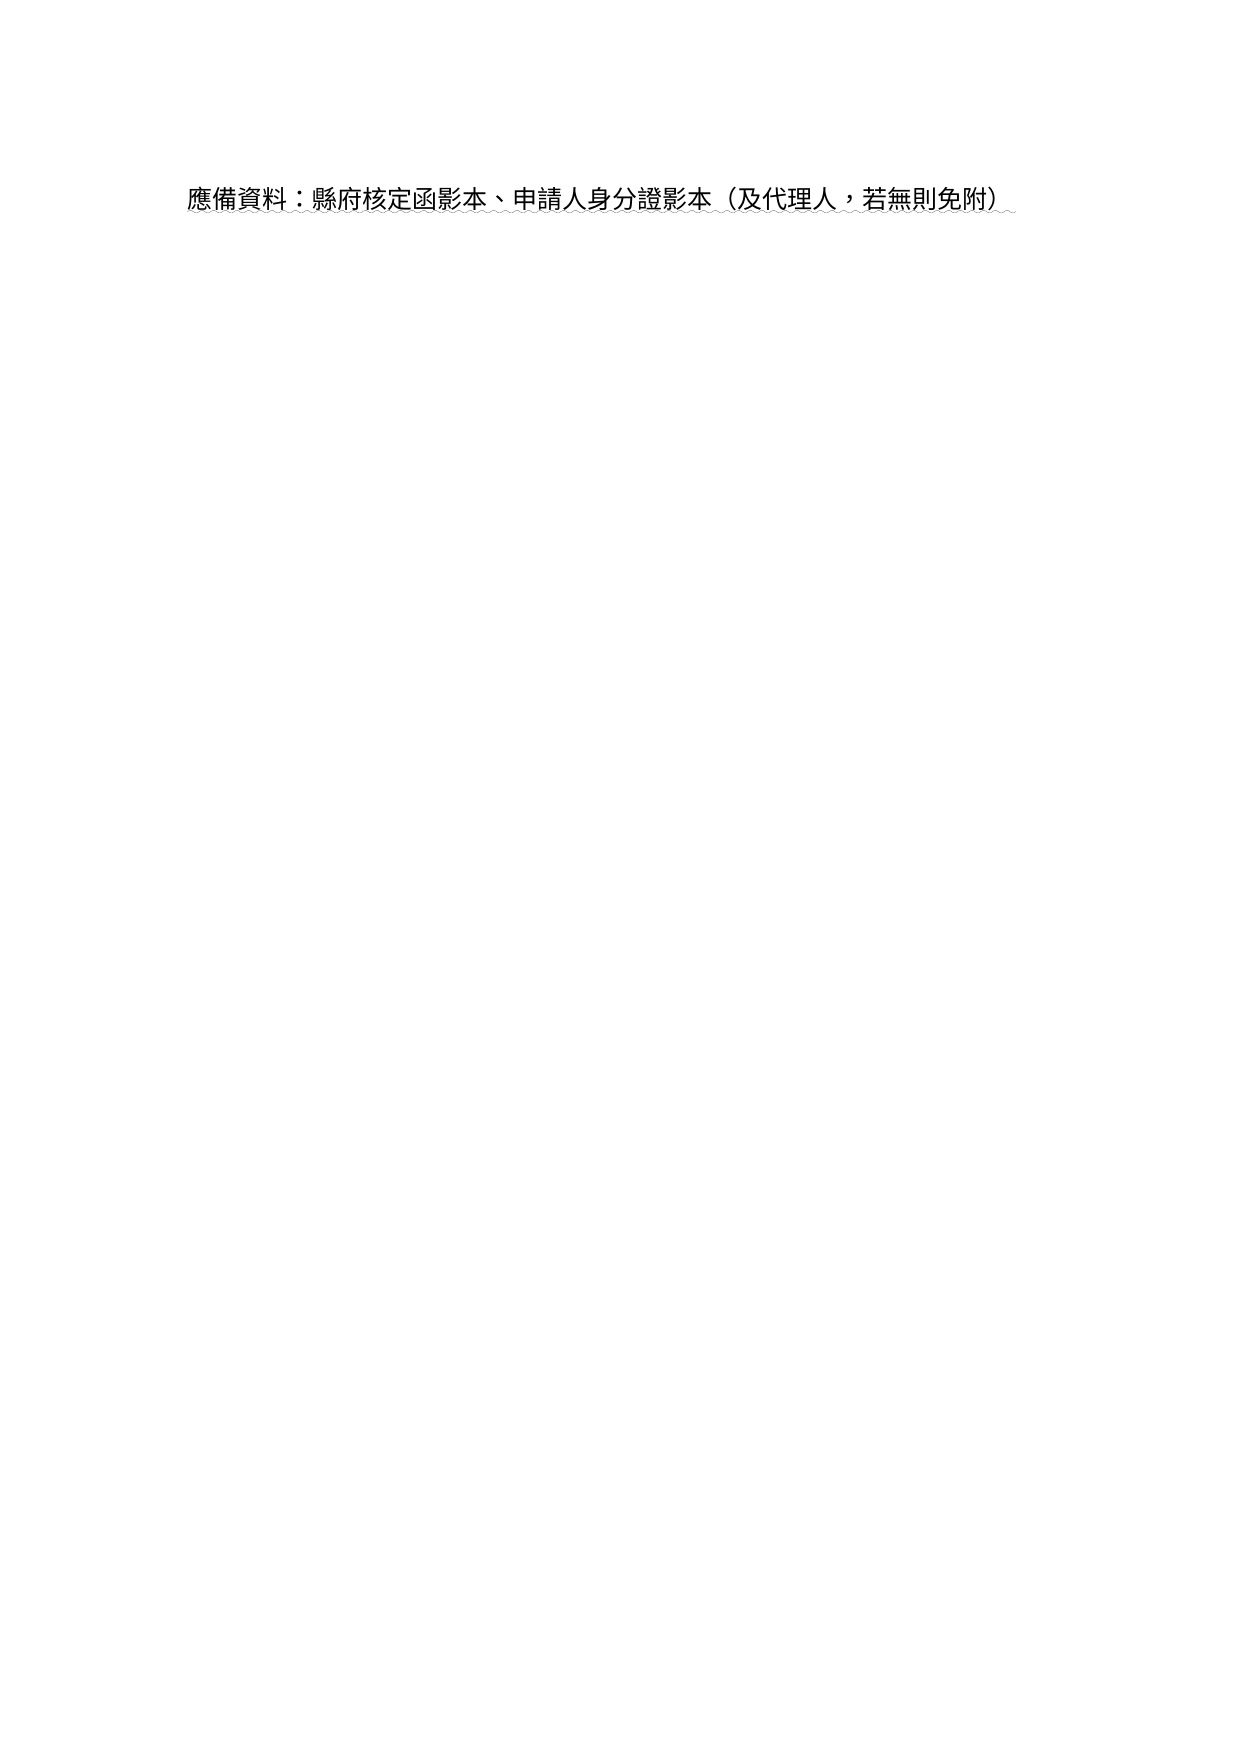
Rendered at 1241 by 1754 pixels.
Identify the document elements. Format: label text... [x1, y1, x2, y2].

text 應備資料：縣府核定函影本、申請人身分證影本（及代理人，若無則免附） [187, 158, 1069, 221]
